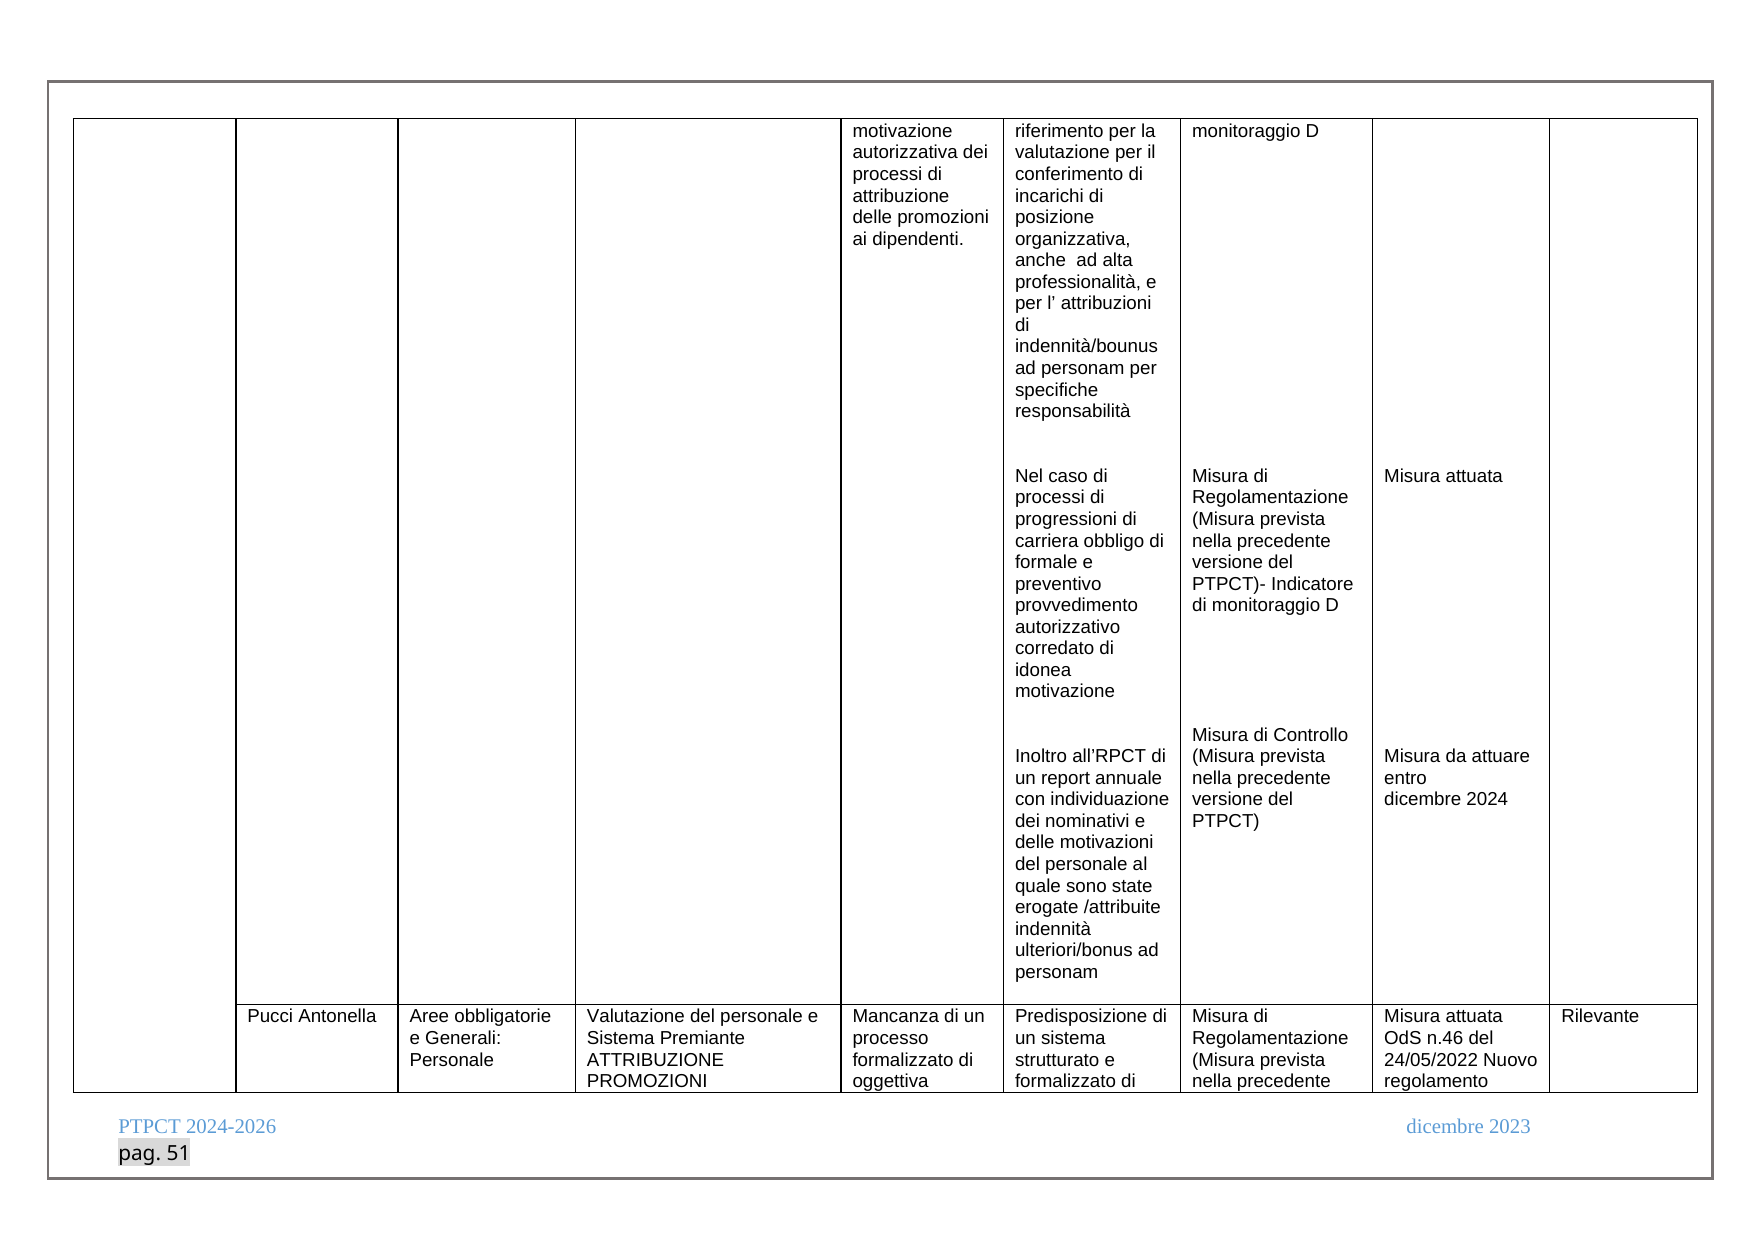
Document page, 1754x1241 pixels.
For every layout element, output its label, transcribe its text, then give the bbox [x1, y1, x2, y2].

table_cell [1550, 119, 1697, 1004]
table_cell motivazione autorizzativa dei processi di attribuzione delle promozioni ai dipendenti. [842, 119, 1003, 1004]
table_cell Aree obbligatorie e Generali: Personale [399, 1005, 575, 1092]
table_cell Rilevante [1550, 1005, 1697, 1092]
table_cell Pucci Antonella [237, 1005, 397, 1092]
table_cell Predisposizione di un sistema strutturato e formalizzato di [1004, 1005, 1180, 1092]
table_cell [74, 119, 235, 1092]
table_cell Mancanza di un processo formalizzato di oggettiva [842, 1005, 1003, 1092]
table_cell riferimento per la valutazione per il conferimento di incarichi di posizione organizzativa, anche ad alta professionalità, e per l’ attribuzioni di indennità/bounus ad personam per specifiche responsabilità Nel caso di processi di progressioni di carriera obbligo di formale e preventivo provvedimento autorizzativo corredato di idonea motivazione Inoltro all’RPCT di un report annuale con individuazione dei nominativi e delle motivazioni del personale al quale sono state erogate /attribuite indennità ulteriori/bonus ad personam [1004, 119, 1180, 1004]
table_cell Misura attuata Misura da attuare entro dicembre 2024 [1373, 119, 1549, 1004]
table_cell Misura attuata OdS n.46 del 24/05/2022 Nuovo regolamento [1373, 1005, 1549, 1092]
table_cell [399, 119, 575, 1004]
table_cell [576, 119, 840, 1004]
table_cell [237, 119, 397, 1004]
table_cell monitoraggio D Misura di Regolamentazione (Misura prevista nella precedente versione del PTPCT)- Indicatore di monitoraggio D Misura di Controllo (Misura prevista nella precedente versione del PTPCT) [1181, 119, 1372, 1004]
table_cell Valutazione del personale e Sistema Premiante ATTRIBUZIONE PROMOZIONI [576, 1005, 840, 1092]
table_cell Misura di Regolamentazione (Misura prevista nella precedente [1181, 1005, 1372, 1092]
